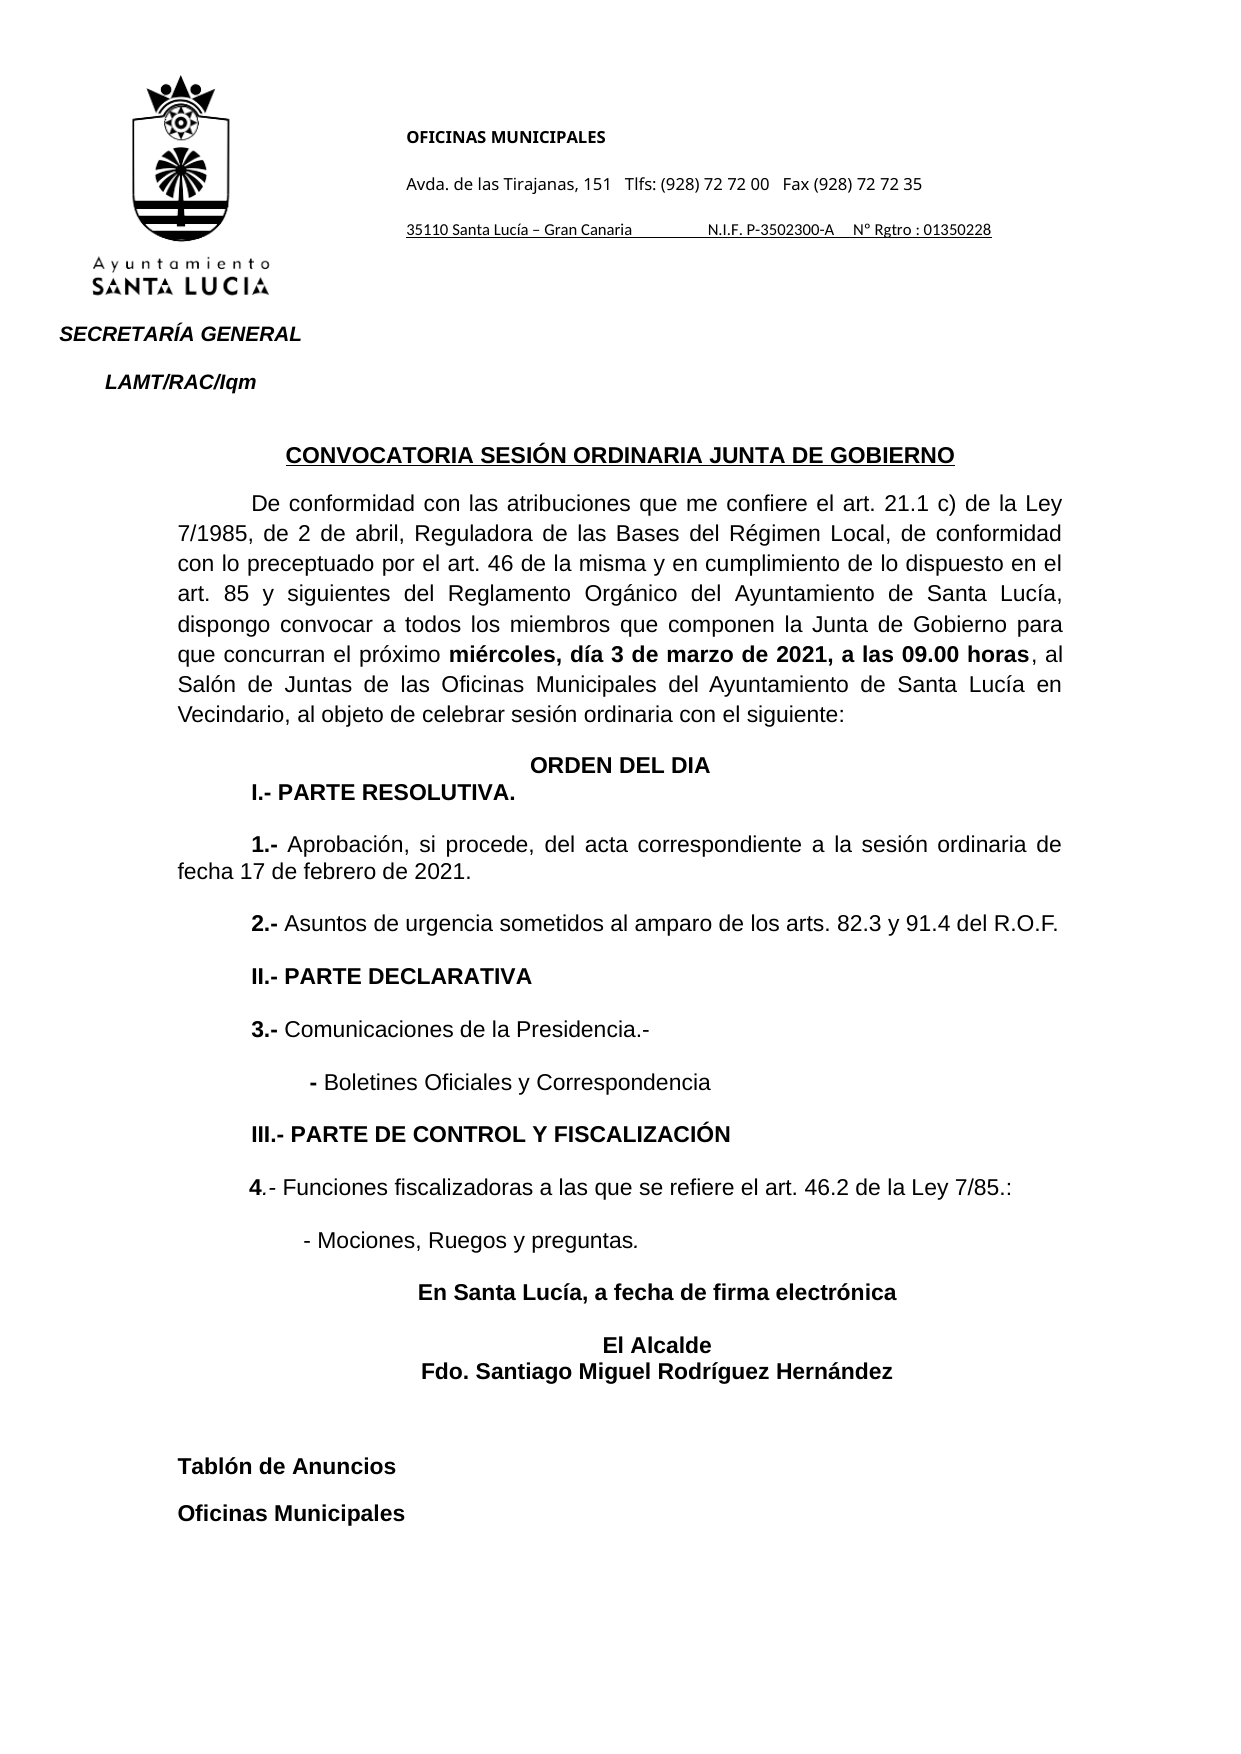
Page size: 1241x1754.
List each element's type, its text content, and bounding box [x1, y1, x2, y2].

text ORDEN DEL DIA [177, 752, 1063, 778]
text 3.- Comunicaciones de la Presidencia.- [177, 1016, 1063, 1042]
text II.- PARTE DECLARATIVA [177, 963, 1063, 989]
text Fdo. Santiago Miguel Rodríguez Hernández [177, 1358, 1063, 1385]
text De conformidad con las atribuciones que me confiere el art. 21.1 c) de la Ley 7/1985, de 2 de abril, Reguladora de las Bases del Régimen Local, de conformidad con lo preceptuado por el art. 46 de la misma y en cumplimiento de lo dispuesto en el art. 85 y siguientes del Reglamento Orgánico del Ayuntamiento de Santa Lucía, dispongo convocar a todos los miembros que componen la Junta de Gobierno para que concurran el próximo miércoles, día 3 de marzo de 2021, a las 09.00 horas, al Salón de Juntas de las Oficinas Municipales del Ayuntamiento de Santa Lucía en Vecindario, al objeto de celebrar sesión ordinaria con el siguiente: [177, 490, 1063, 727]
text III.- PARTE DE CONTROL Y FISCALIZACIÓN [177, 1121, 1063, 1147]
text 4.- Funciones fiscalizadoras a las que se refiere el art. 46.2 de la Ley 7/85.: [177, 1174, 1063, 1200]
text 1.- Aprobación, si procede, del acta correspondiente a la sesión ordinaria de fecha 17 de febrero de 2021. [177, 831, 1063, 884]
text CONVOCATORIA SESIÓN ORDINARIA JUNTA DE GOBIERNO [177, 442, 1063, 469]
text 2.- Asuntos de urgencia sometidos al amparo de los arts. 82.3 y 91.4 del R.O.F. [177, 910, 1063, 937]
text - Boletines Oficiales y Correspondencia [177, 1068, 1063, 1095]
text El Alcalde [177, 1332, 1063, 1358]
text - Mociones, Ruegos y preguntas. [252, 1227, 1063, 1253]
text En Santa Lucía, a fecha de firma electrónica [177, 1279, 1063, 1306]
text Oficinas Municipales [177, 1500, 1063, 1526]
text I.- PARTE RESOLUTIVA. [177, 778, 1063, 805]
text Tablón de Anuncios [177, 1453, 1063, 1479]
